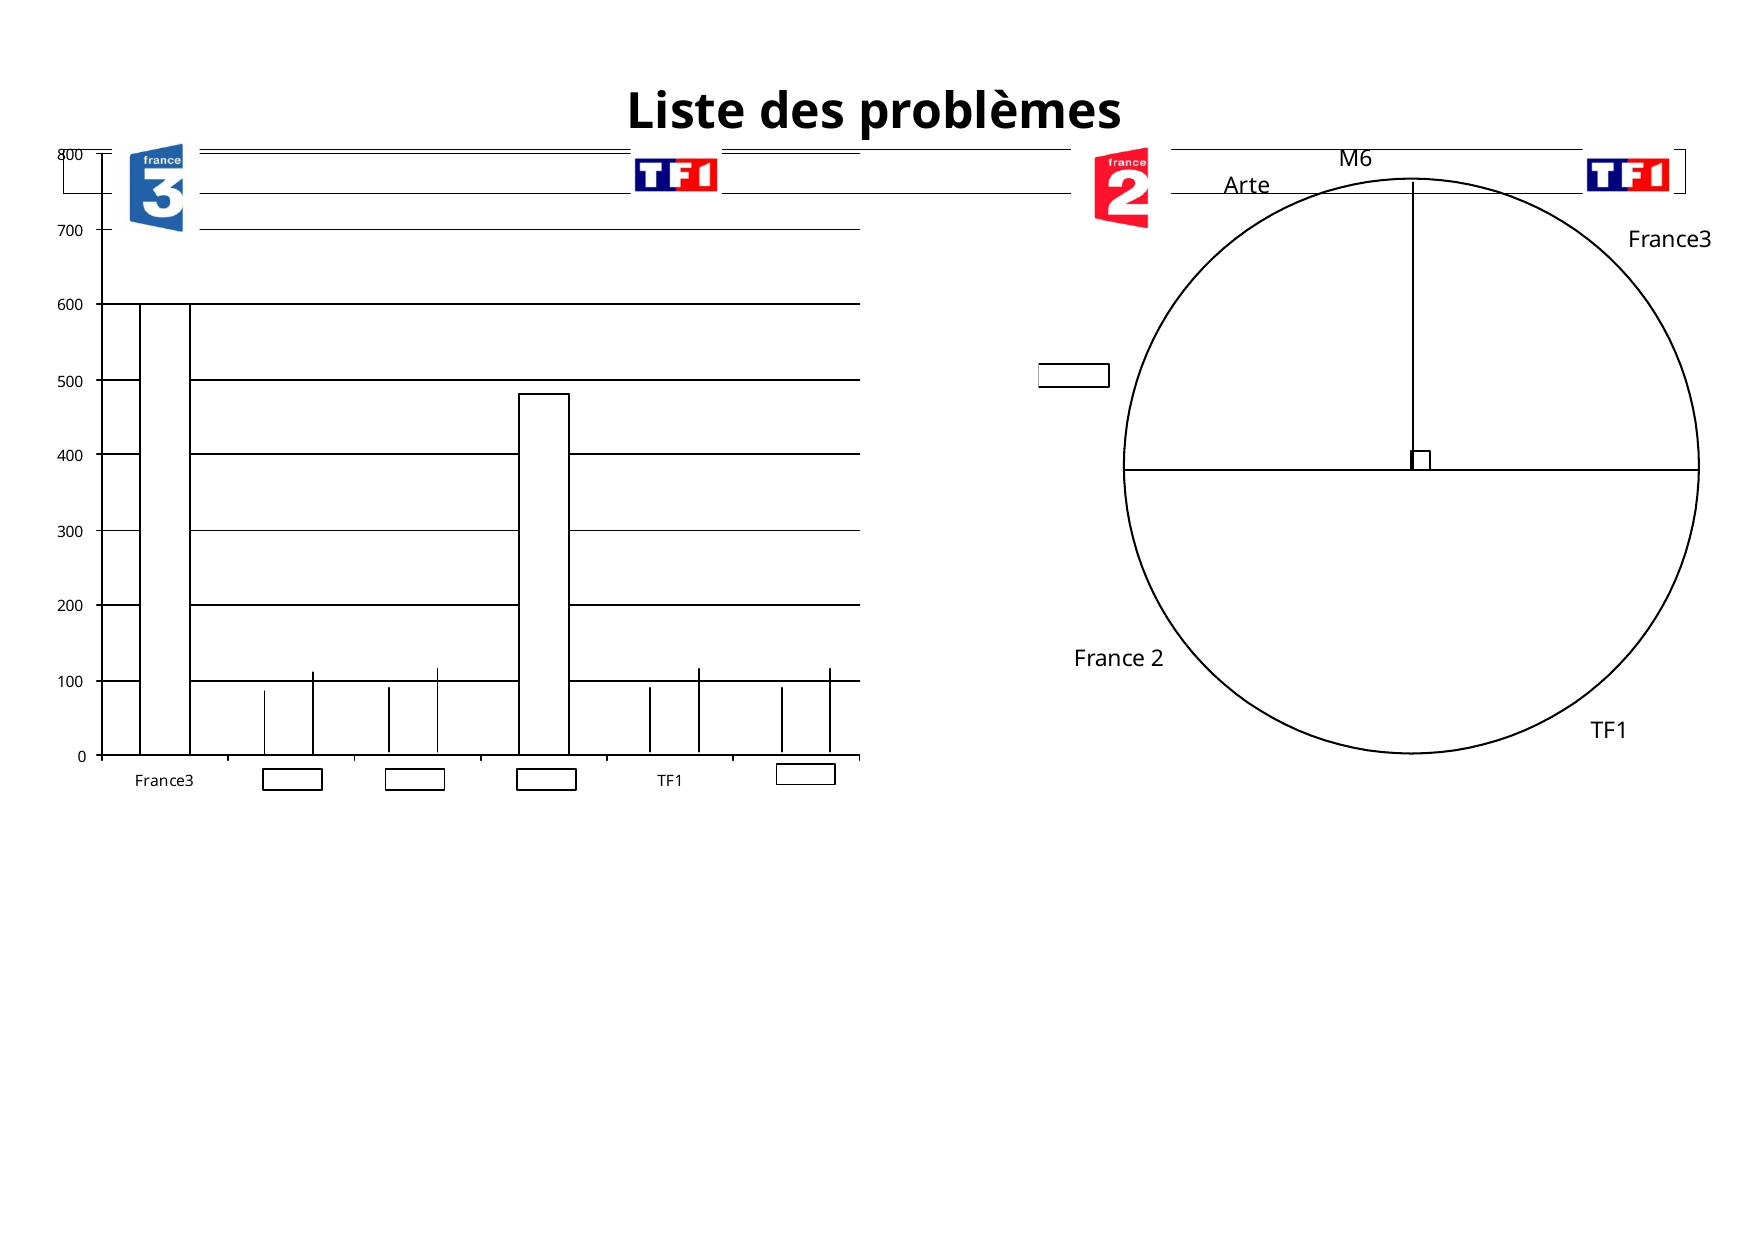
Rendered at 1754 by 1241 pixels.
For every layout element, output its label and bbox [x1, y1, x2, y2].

picture [112, 143, 200, 232]
picture [1071, 143, 1172, 232]
picture [630, 143, 722, 205]
picture [1582, 143, 1674, 205]
